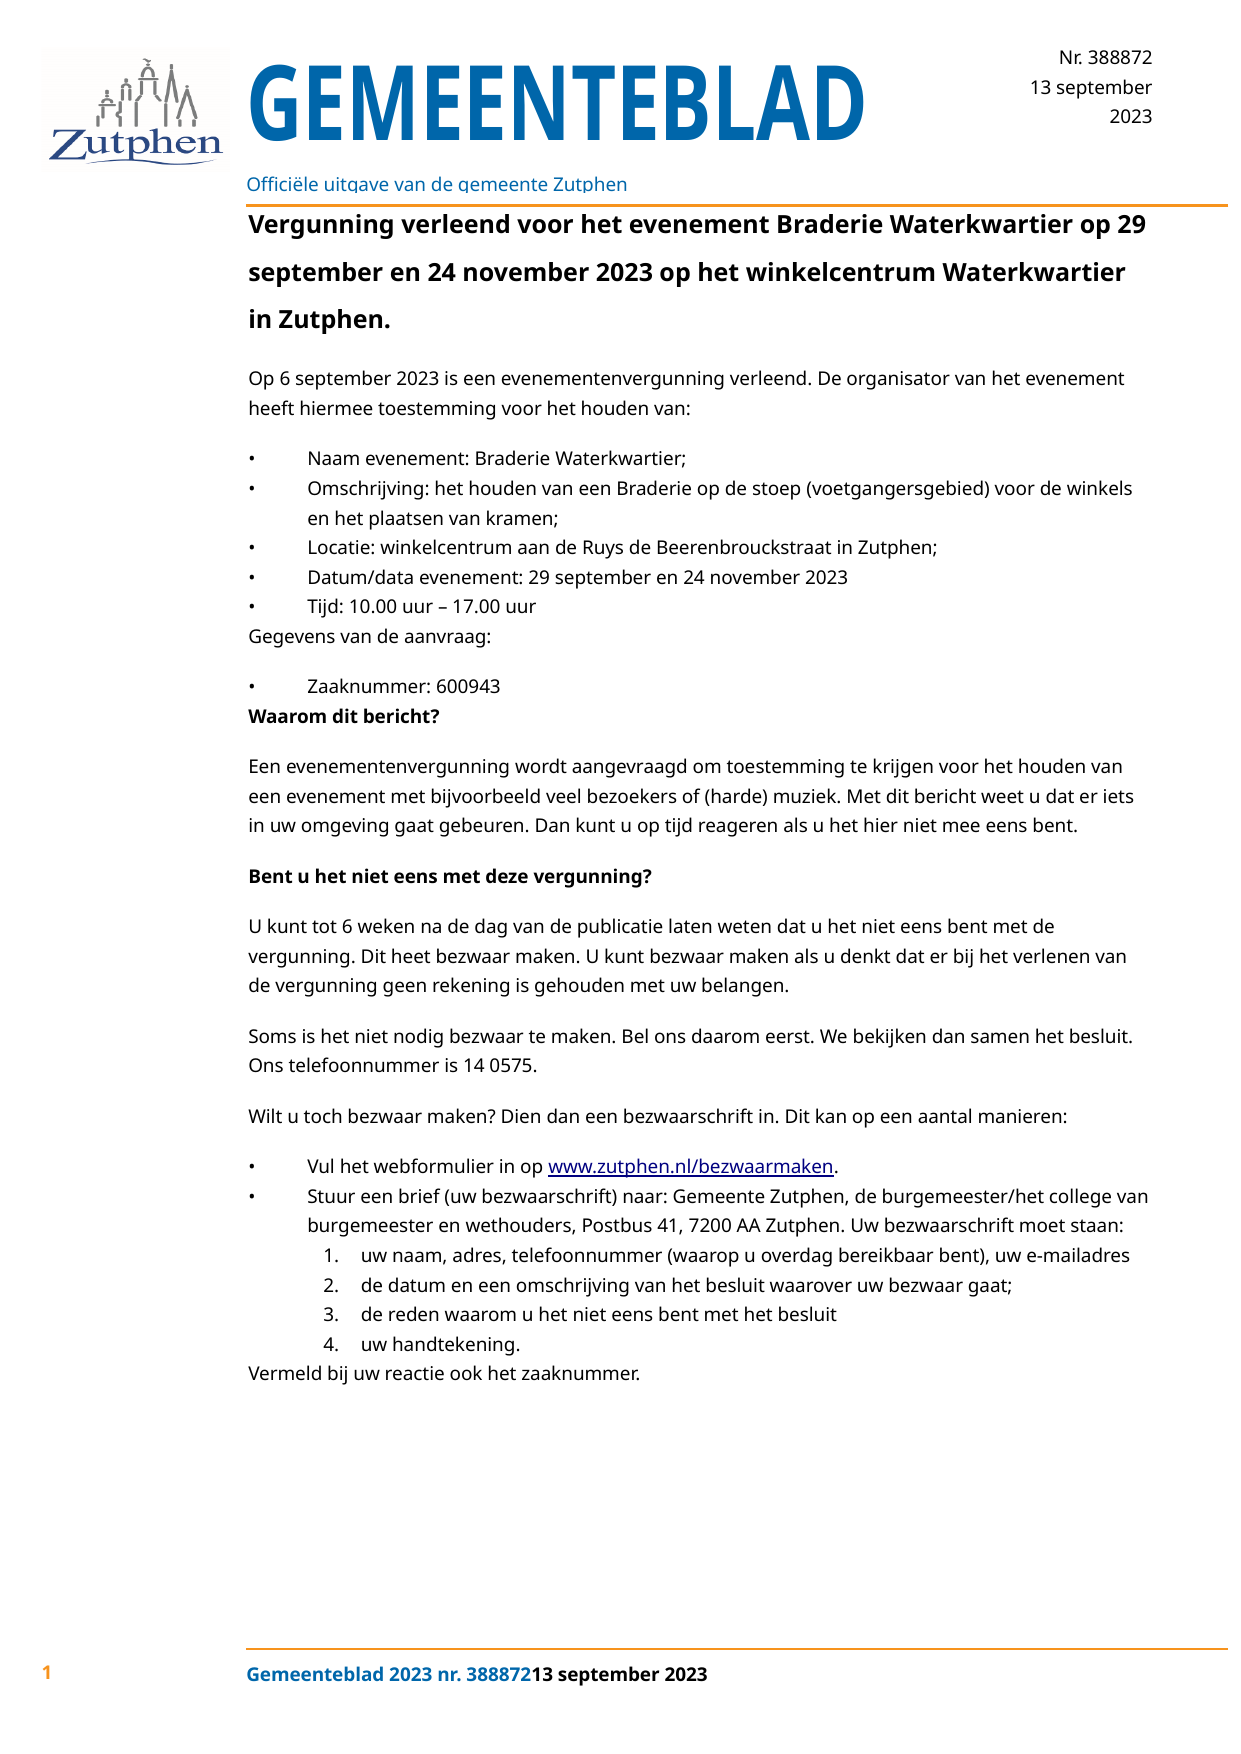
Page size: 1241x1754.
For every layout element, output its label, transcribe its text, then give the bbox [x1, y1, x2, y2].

list Locatie: winkelcentrum aan de Ruys de Beerenbrouckstraat in Zutphen; [248, 534, 1152, 560]
list Omschrijving: het houden van een Braderie op de stoep (voetgangersgebied) voor de winkels en het plaatsen van kramen; [248, 475, 1152, 530]
picture [41, 47, 231, 172]
text Een evenementenvergunning wordt aangevraagd om toestemming te krijgen voor het houden van een evenement met bijvoorbeeld veel bezoekers of (harde) muziek. Met dit bericht weet u dat er iets in uw omgeving gaat gebeuren. Dan kunt u op tijd reageren als u het hier niet mee eens bent. [248, 753, 1152, 838]
list Tijd: 10.00 uur – 17.00 uur [248, 593, 1152, 619]
list Stuur een brief (uw bezwaarschrift) naar: Gemeente Zutphen, de burgemeester/het college van burgemeester en wethouders, Postbus 41, 7200 AA Zutphen. Uw bezwaarschrift moet staan: [248, 1183, 1152, 1238]
text Vergunning verleend voor het evenement Braderie Waterkwartier op 29 september en 24 november 2023 op het winkelcentrum Waterkwartier in Zutphen. [248, 207, 1152, 336]
text Vermeld bij uw reactie ook het zaaknummer. [248, 1361, 1152, 1386]
list Zaaknummer: 600943 [248, 673, 1152, 699]
list uw handtekening. [323, 1331, 1152, 1357]
text Op 6 september 2023 is een evenementenvergunning verleend. De organisator van het evenement heeft hiermee toestemming voor het houden van: [248, 366, 1152, 421]
list de reden waarom u het niet eens bent met het besluit [323, 1301, 1152, 1327]
text Waarom dit bericht? [248, 703, 1152, 729]
text Soms is het niet nodig bezwaar te maken. Bel ons daarom eerst. We bekijken dan samen het besluit. Ons telefoonnummer is 14 0575. [248, 1023, 1152, 1078]
text Wilt u toch bezwaar maken? Dien dan een bezwaarschrift in. Dit kan op een aantal manieren: [248, 1103, 1152, 1129]
list Vul het webformulier in op www.zutphen.nl/bezwaarmaken. [248, 1153, 1152, 1179]
list Naam evenement: Braderie Waterkwartier; [248, 446, 1152, 471]
list de datum en een omschrijving van het besluit waarover uw bezwaar gaat; [323, 1272, 1152, 1297]
list Datum/data evenement: 29 september en 24 november 2023 [248, 564, 1152, 589]
text U kunt tot 6 weken na de dag van de publicatie laten weten dat u het niet eens bent met de vergunning. Dit heet bezwaar maken. U kunt bezwaar maken als u denkt dat er bij het verlenen van de vergunning geen rekening is gehouden met uw belangen. [248, 913, 1152, 998]
list uw naam, adres, telefoonnummer (waarop u overdag bereikbaar bent), uw e-mailadres [323, 1242, 1152, 1268]
text Gegevens van de aanvraag: [248, 623, 1152, 649]
text Bent u het niet eens met deze vergunning? [248, 863, 1152, 889]
